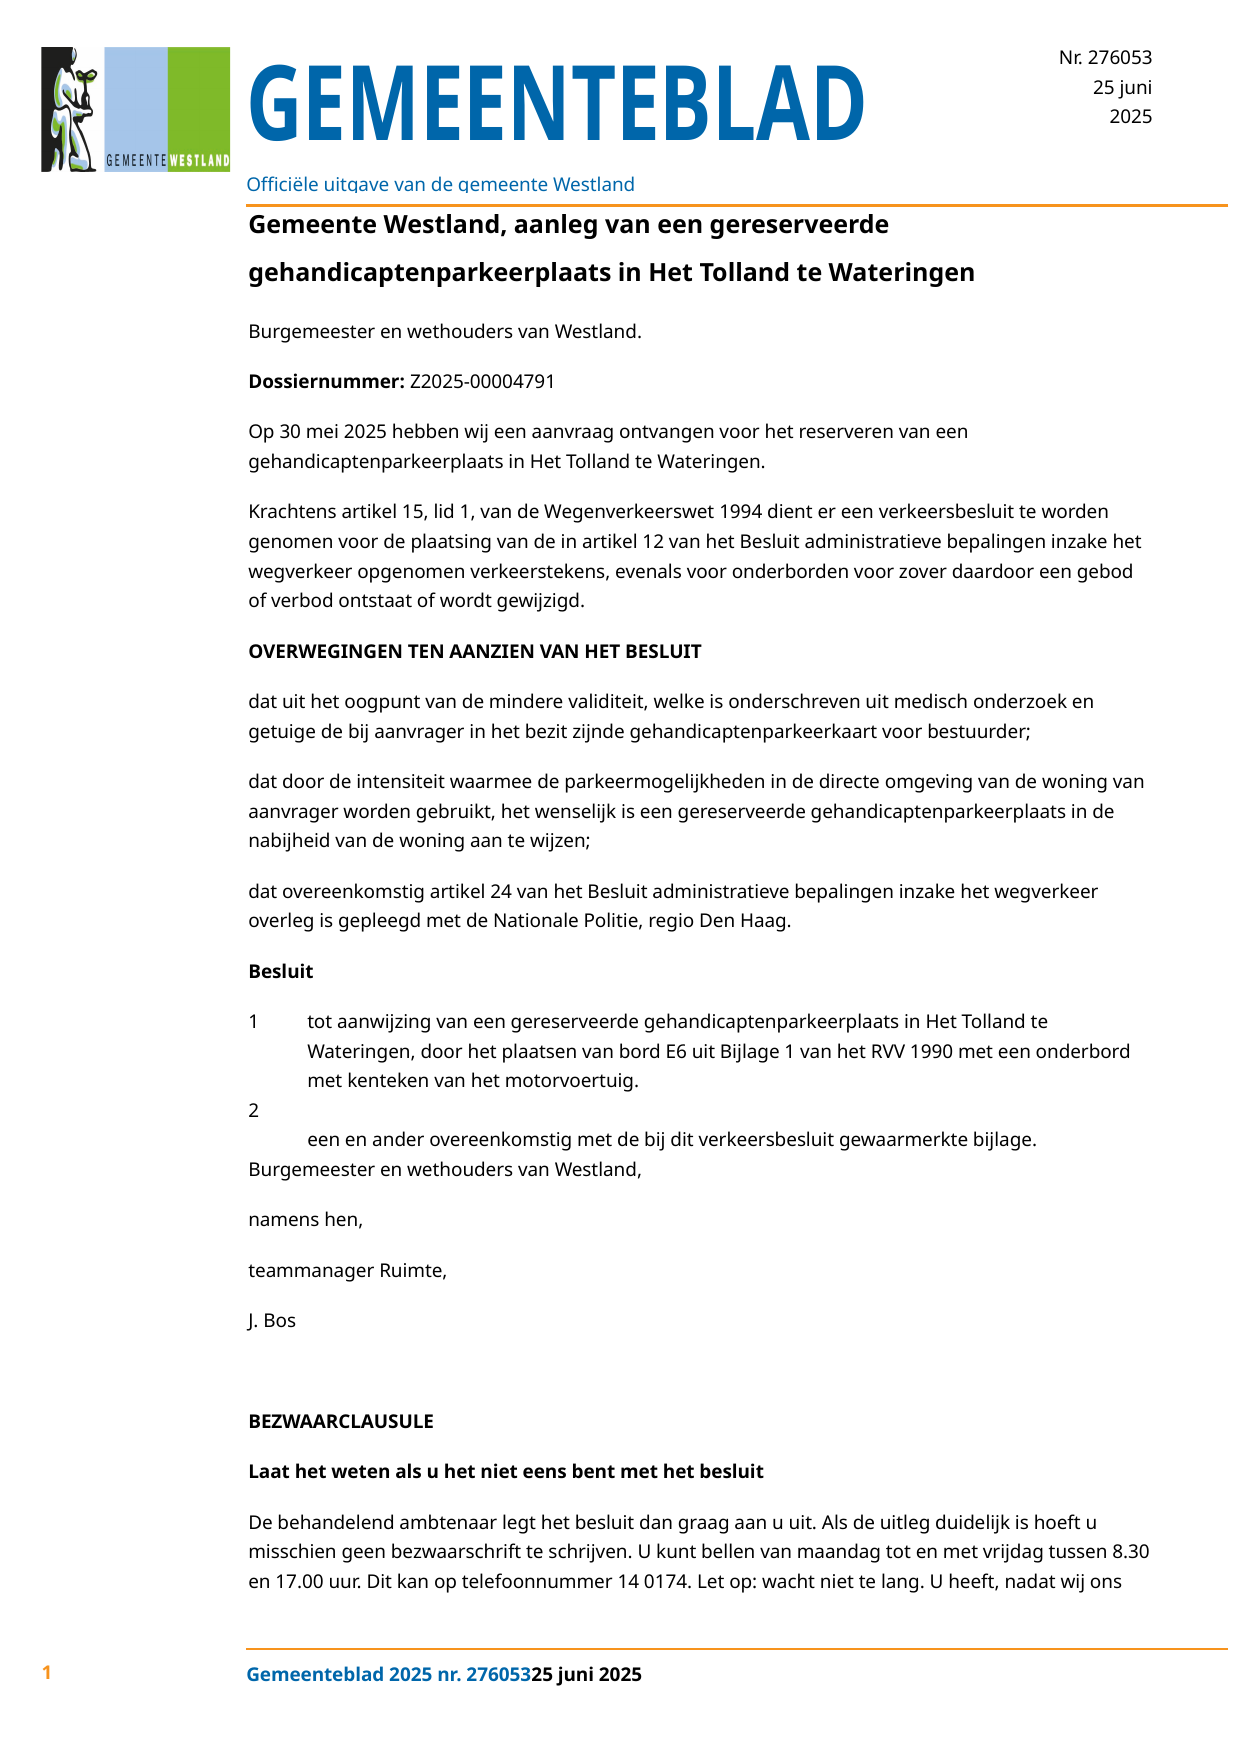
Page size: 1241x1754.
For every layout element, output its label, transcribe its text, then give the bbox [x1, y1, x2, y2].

text dat uit het oogpunt van de mindere validiteit, welke is onderschreven uit medisch onderzoek en getuige de bij aanvrager in het bezit zijnde gehandicaptenparkeerkaart voor bestuurder; [248, 688, 1152, 744]
text Dossiernummer: Z2025-00004791 [248, 368, 1152, 394]
list een en ander overeenkomstig met de bij dit verkeersbesluit gewaarmerkte bijlage. [248, 1127, 1152, 1152]
picture [41, 47, 231, 172]
list tot aanwijzing van een gereserveerde gehandicaptenparkeerplaats in Het Tolland te Wateringen, door het plaatsen van bord E6 uit Bijlage 1 van het RVV 1990 met een onderbord met kenteken van het motorvoertuig. [248, 1008, 1152, 1093]
text Krachtens artikel 15, lid 1, van de Wegenverkeerswet 1994 dient er een verkeersbesluit te worden genomen voor de plaatsing van de in artikel 12 van het Besluit administratieve bepalingen inzake het wegverkeer opgenomen verkeerstekens, evenals voor onderborden voor zover daardoor een gebod of verbod ontstaat of wordt gewijzigd. [248, 499, 1152, 613]
text Besluit [248, 958, 1152, 984]
text namens hen, [248, 1207, 1152, 1232]
text Laat het weten als u het niet eens bent met het besluit [248, 1459, 1152, 1484]
text Gemeente Westland, aanleg van een gereserveerde gehandicaptenparkeerplaats in Het Tolland te Wateringen [248, 207, 1152, 288]
text teammanager Ruimte, [248, 1257, 1152, 1283]
text BEZWAARCLAUSULE [248, 1408, 1152, 1434]
text Burgemeester en wethouders van Westland. [248, 318, 1152, 344]
text dat door de intensiteit waarmee de parkeermogelijkheden in de directe omgeving van de woning van aanvrager worden gebruikt, het wenselijk is een gereserveerde gehandicaptenparkeerplaats in de nabijheid van de woning aan te wijzen; [248, 768, 1152, 853]
text OVERWEGINGEN TEN AANZIEN VAN HET BESLUIT [248, 638, 1152, 664]
text De behandelend ambtenaar legt het besluit dan graag aan u uit. Als de uitleg duidelijk is hoeft u misschien geen bezwaarschrift te schrijven. U kunt bellen van maandag tot en met vrijdag tussen 8.30 en 17.00 uur. Dit kan op telefoonnummer 14 0174. Let op: wacht niet te lang. U heeft, nadat wij ons [248, 1509, 1152, 1594]
text Burgemeester en wethouders van Westland, [248, 1156, 1152, 1182]
text dat overeenkomstig artikel 24 van het Besluit administratieve bepalingen inzake het wegverkeer overleg is gepleegd met de Nationale Politie, regio Den Haag. [248, 878, 1152, 933]
text Op 30 mei 2025 hebben wij een aanvraag ontvangen voor het reserveren van een gehandicaptenparkeerplaats in Het Tolland te Wateringen. [248, 419, 1152, 474]
text J. Bos [248, 1307, 1152, 1333]
